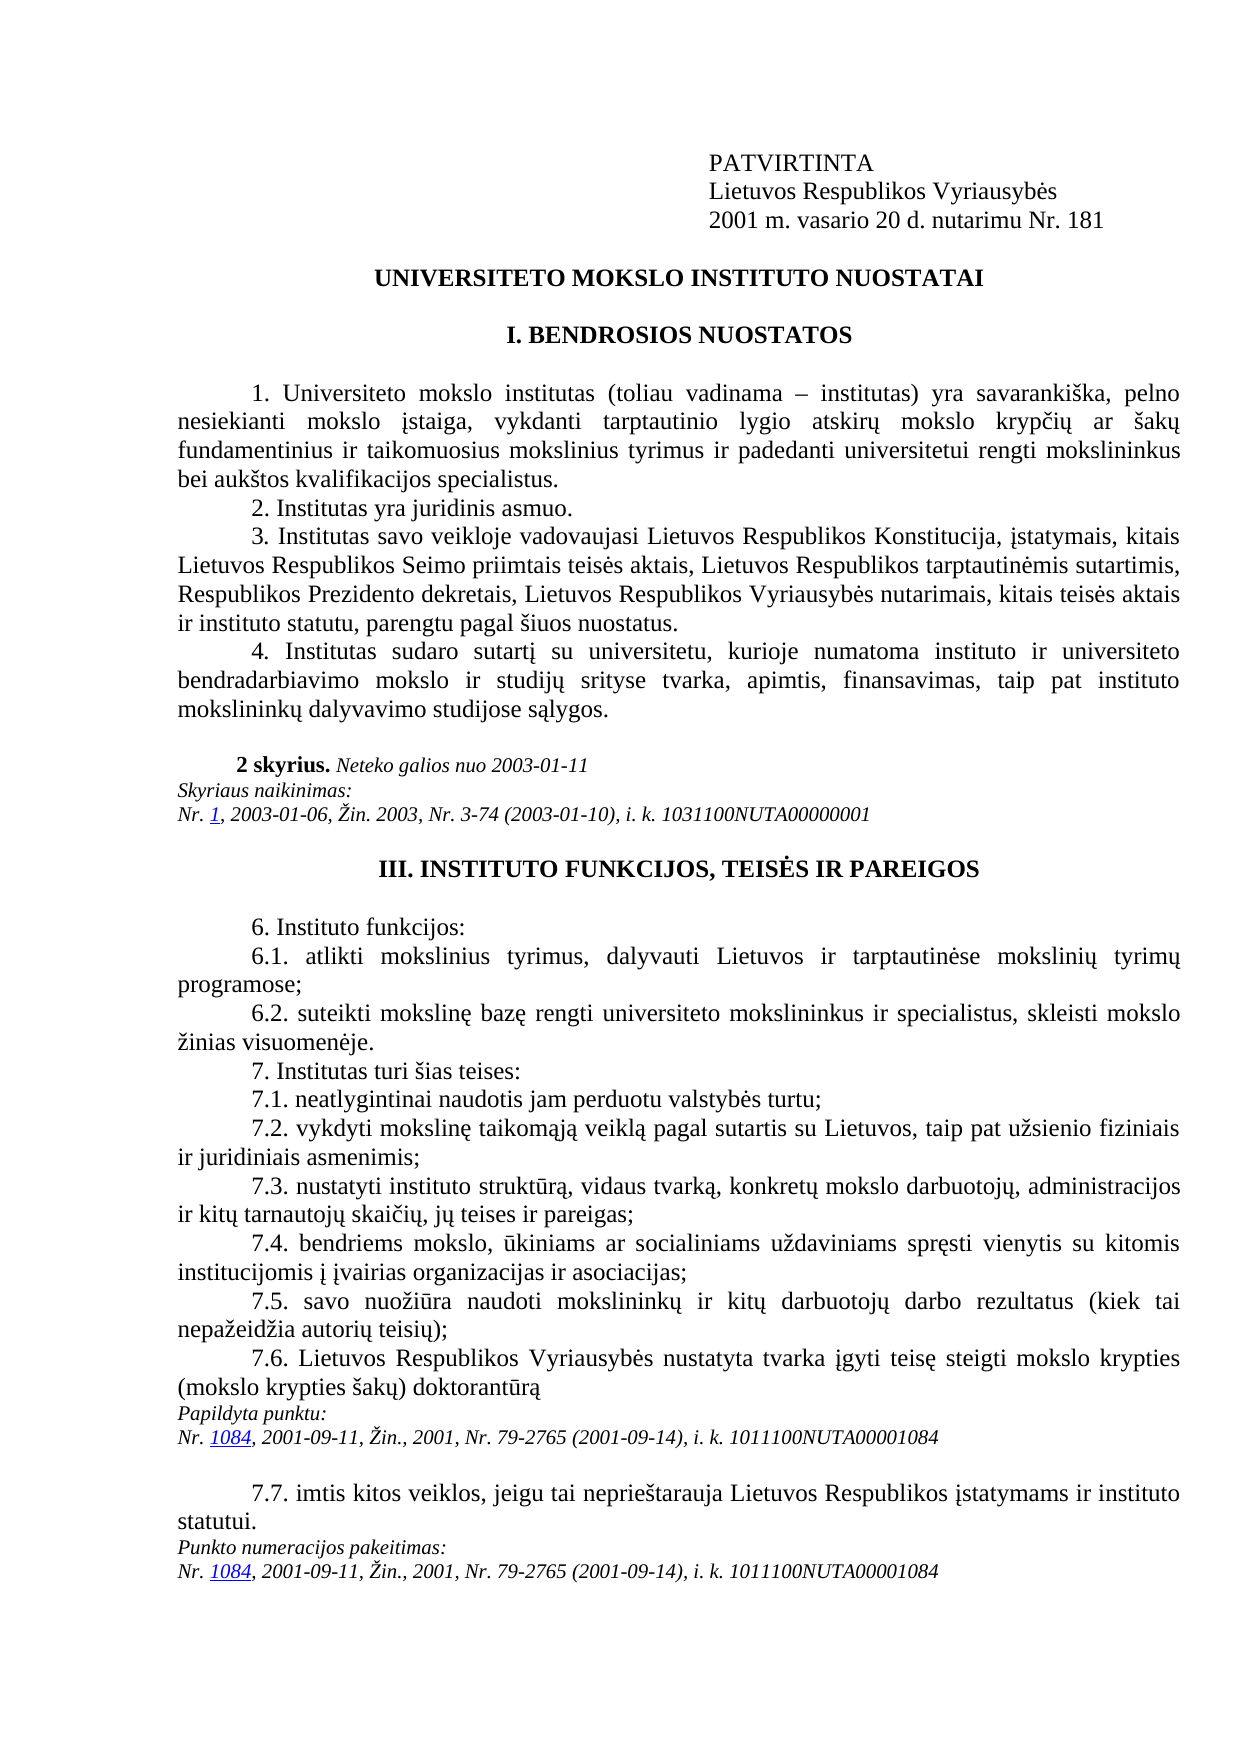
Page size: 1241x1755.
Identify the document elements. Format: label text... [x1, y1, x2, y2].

subtitle I. BENDROSIOS NUOSTATOS [177, 320, 1181, 349]
text 7.1. neatlygintinai naudotis jam perduotu valstybės turtu; [177, 1084, 1181, 1113]
text 6.2. suteikti mokslinę bazę rengti universiteto mokslininkus ir specialistus, skleisti mokslo žinias visuomenėje. [177, 998, 1181, 1056]
text 2 skyrius. Neteko galios nuo 2003-01-11 [177, 751, 1181, 778]
text Skyriaus naikinimas: [177, 778, 1181, 802]
text 7.7. imtis kitos veiklos, jeigu tai neprieštarauja Lietuvos Respublikos įstatymams ir instituto statutui. [177, 1478, 1181, 1535]
text 7.2. vykdyti mokslinę taikomąją veiklą pagal sutartis su Lietuvos, taip pat užsienio fiziniais ir juridiniais asmenimis; [177, 1113, 1181, 1171]
text Nr. 1084, 2001-09-11, Žin., 2001, Nr. 79-2765 (2001-09-14), i. k. 1011100NUTA00001084 [177, 1425, 1181, 1449]
text 7.3. nustatyti instituto struktūrą, vidaus tvarką, konkretų mokslo darbuotojų, administracijos ir kitų tarnautojų skaičių, jų teises ir pareigas; [177, 1171, 1181, 1228]
text 3. Institutas savo veikloje vadovaujasi Lietuvos Respublikos Konstitucija, įstatymais, kitais Lietuvos Respublikos Seimo priimtais teisės aktais, Lietuvos Respublikos tarptautinėmis sutartimis, Respublikos Prezidento dekretais, Lietuvos Respublikos Vyriausybės nutarimais, kitais teisės aktais ir instituto statutu, parengtu pagal šiuos nuostatus. [177, 521, 1181, 636]
subtitle III. INSTITUTO FUNKCIJOS, TEISĖS IR PAREIGOS [177, 854, 1181, 883]
text 7.4. bendriems mokslo, ūkiniams ar socialiniams uždaviniams spręsti vienytis su kitomis institucijomis į įvairias organizacijas ir asociacijas; [177, 1228, 1181, 1286]
text Nr. 1, 2003-01-06, Žin. 2003, Nr. 3-74 (2003-01-10), i. k. 1031100NUTA00000001 [177, 802, 1181, 826]
text 2. Institutas yra juridinis asmuo. [177, 493, 1181, 521]
text PATVIRTINTA [177, 148, 1181, 176]
text Papildyta punktu: [177, 1401, 1181, 1425]
text 1. Universiteto mokslo institutas (toliau vadinama – institutas) yra savarankiška, pelno nesiekianti mokslo įstaiga, vykdanti tarptautinio lygio atskirų mokslo krypčių ar šakų fundamentinius ir taikomuosius mokslinius tyrimus ir padedanti universitetui rengti mokslininkus bei aukštos kvalifikacijos specialistus. [177, 378, 1181, 493]
text 7.6. Lietuvos Respublikos Vyriausybės nustatyta tvarka įgyti teisę steigti mokslo krypties (mokslo krypties šakų) doktorantūrą [177, 1343, 1181, 1401]
text 4. Institutas sudaro sutartį su universitetu, kurioje numatoma instituto ir universiteto bendradarbiavimo mokslo ir studijų srityse tvarka, apimtis, finansavimas, taip pat instituto mokslininkų dalyvavimo studijose sąlygos. [177, 636, 1181, 723]
text 2001 m. vasario 20 d. nutarimu Nr. 181 [709, 205, 1181, 234]
text Lietuvos Respublikos Vyriausybės [709, 176, 1181, 205]
text 7.5. savo nuožiūra naudoti mokslininkų ir kitų darbuotojų darbo rezultatus (kiek tai nepažeidžia autorių teisių); [177, 1286, 1181, 1343]
text 6.1. atlikti mokslinius tyrimus, dalyvauti Lietuvos ir tarptautinėse mokslinių tyrimų programose; [177, 941, 1181, 998]
text 7. Institutas turi šias teises: [177, 1056, 1181, 1084]
text 6. Instituto funkcijos: [177, 912, 1181, 941]
text Nr. 1084, 2001-09-11, Žin., 2001, Nr. 79-2765 (2001-09-14), i. k. 1011100NUTA00001084 [177, 1559, 1181, 1583]
text Punkto numeracijos pakeitimas: [177, 1535, 1181, 1559]
subtitle UNIVERSITETO MOKSLO INSTITUTO NUOSTATAI [177, 263, 1181, 291]
